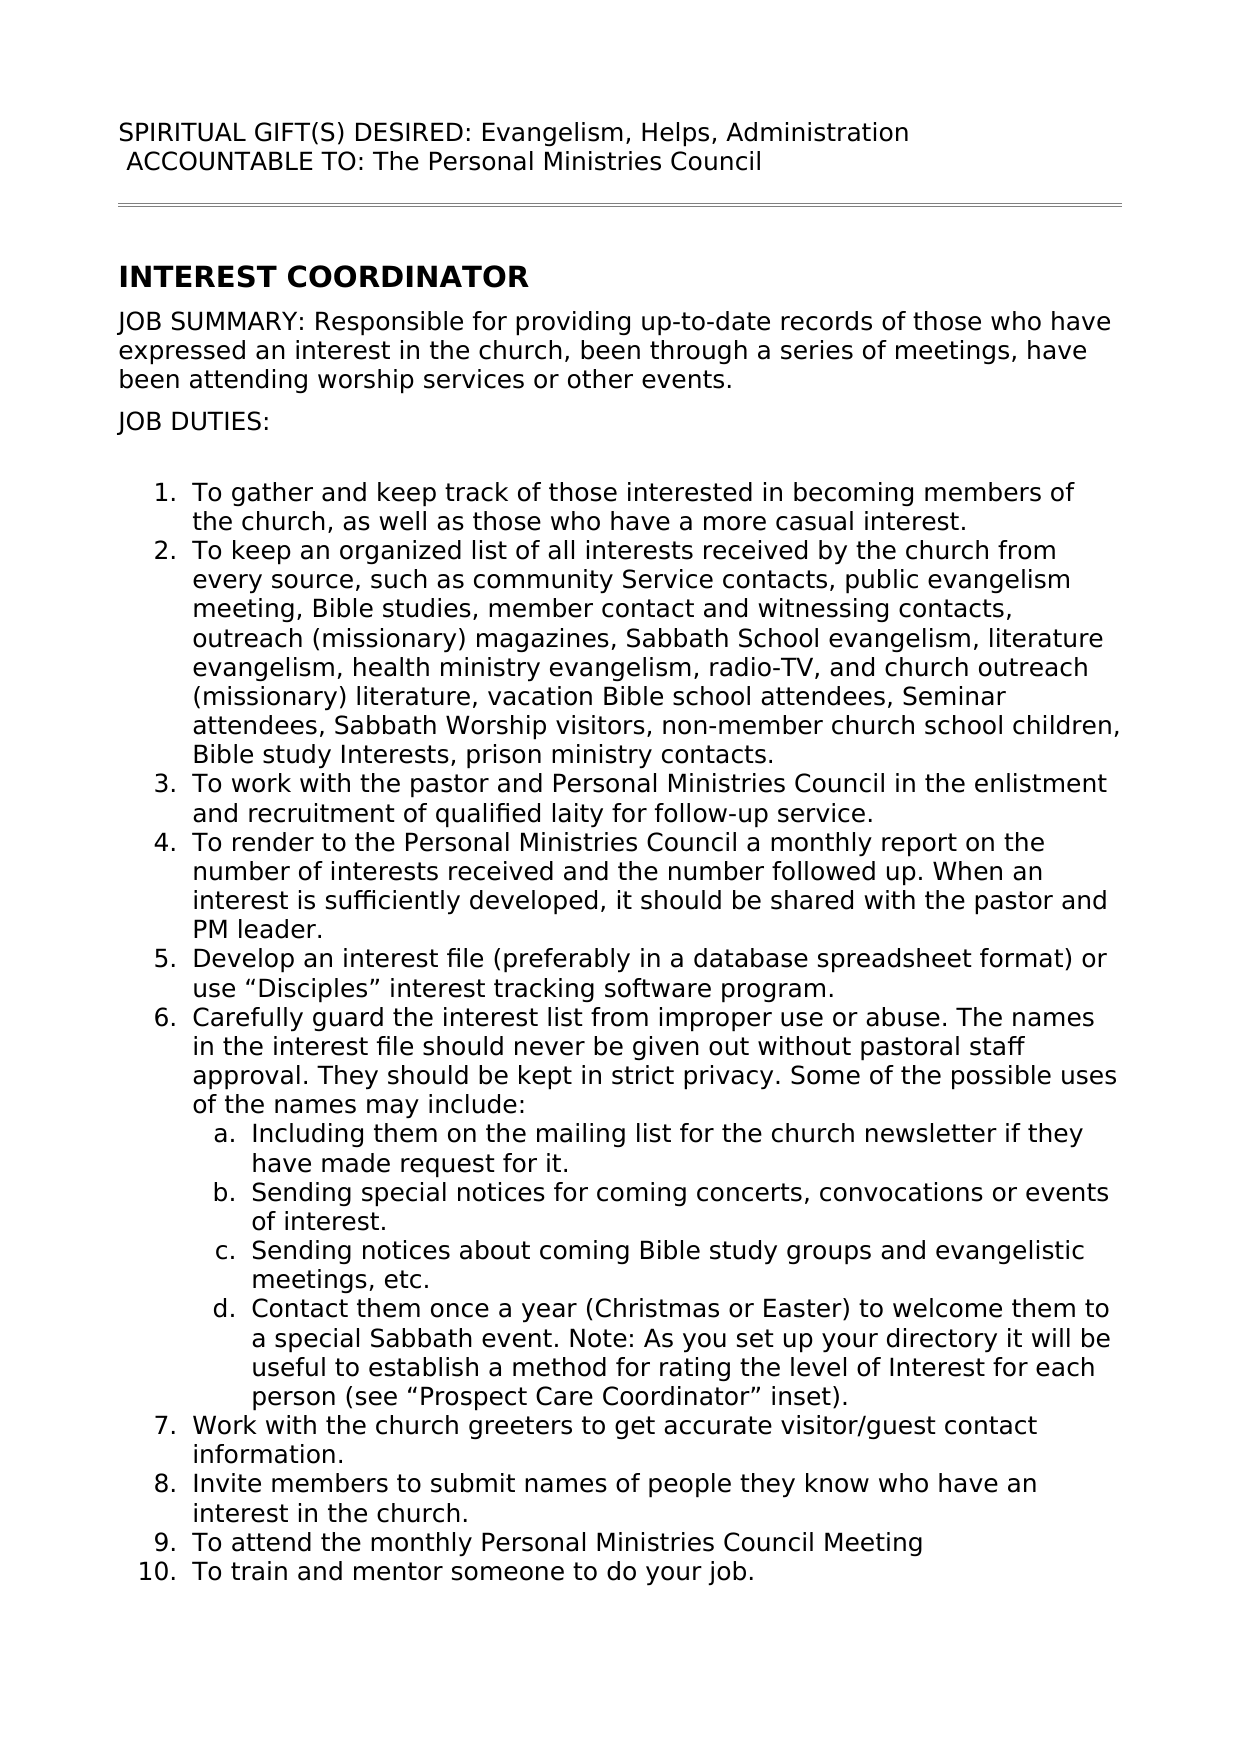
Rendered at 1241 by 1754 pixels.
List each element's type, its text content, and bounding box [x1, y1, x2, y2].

list Develop an interest file (preferably in a database spreadsheet format) or use “Disciples” interest tracking software program. [177, 944, 1122, 1003]
list To render to the Personal Ministries Council a monthly report on the number of interests received and the number followed up. When an interest is sufficiently developed, it should be shared with the pastor and PM leader. [177, 828, 1122, 944]
text JOB DUTIES: [118, 407, 1122, 436]
list To attend the monthly Personal Ministries Council Meeting [177, 1528, 1122, 1557]
list To gather and keep track of those interested in becoming members of the church, as well as those who have a more casual interest. [177, 478, 1122, 536]
list To work with the pastor and Personal Ministries Council in the enlistment and recruitment of qualified laity for follow-up service. [177, 769, 1122, 828]
list Invite members to submit names of people they know who have an interest in the church. [177, 1469, 1122, 1528]
list To keep an organized list of all interests received by the church from every source, such as community Service contacts, public evangelism meeting, Bible studies, member contact and witnessing contacts, outreach (missionary) magazines, Sabbath School evangelism, literature evangelism, health ministry evangelism, radio-TV, and church outreach (missionary) literature, vacation Bible school attendees, Seminar attendees, Sabbath Worship visitors, non-member church school children, Bible study Interests, prison ministry contacts. [177, 536, 1122, 769]
list Including them on the mailing list for the church newsletter if they have made request for it. [236, 1119, 1122, 1178]
list Sending notices about coming Bible study groups and evangelistic meetings, etc. [236, 1236, 1122, 1294]
list To train and mentor someone to do your job. [177, 1557, 1122, 1586]
list Carefully guard the interest list from improper use or abuse. The names in the interest file should never be given out without pastoral staff approval. They should be kept in strict privacy. Some of the possible uses of the names may include: [177, 1003, 1122, 1119]
text SPIRITUAL GIFT(S) DESIRED: Evangelism, Helps, Administration ACCOUNTABLE TO: The Personal Ministries Council [118, 118, 1122, 176]
text JOB SUMMARY: Responsible for providing up-to-date records of those who have expressed an interest in the church, been through a series of meetings, have been attending worship services or other events. [118, 307, 1122, 394]
list Contact them once a year (Christmas or Easter) to welcome them to a special Sabbath event. Note: As you set up your directory it will be useful to establish a method for rating the level of Interest for each person (see “Prospect Care Coordinator” inset). [236, 1294, 1122, 1411]
list Work with the church greeters to get accurate visitor/guest contact information. [177, 1411, 1122, 1469]
list Sending special notices for coming concerts, convocations or events of interest. [236, 1178, 1122, 1236]
subtitle INTEREST COORDINATOR [118, 260, 1122, 294]
